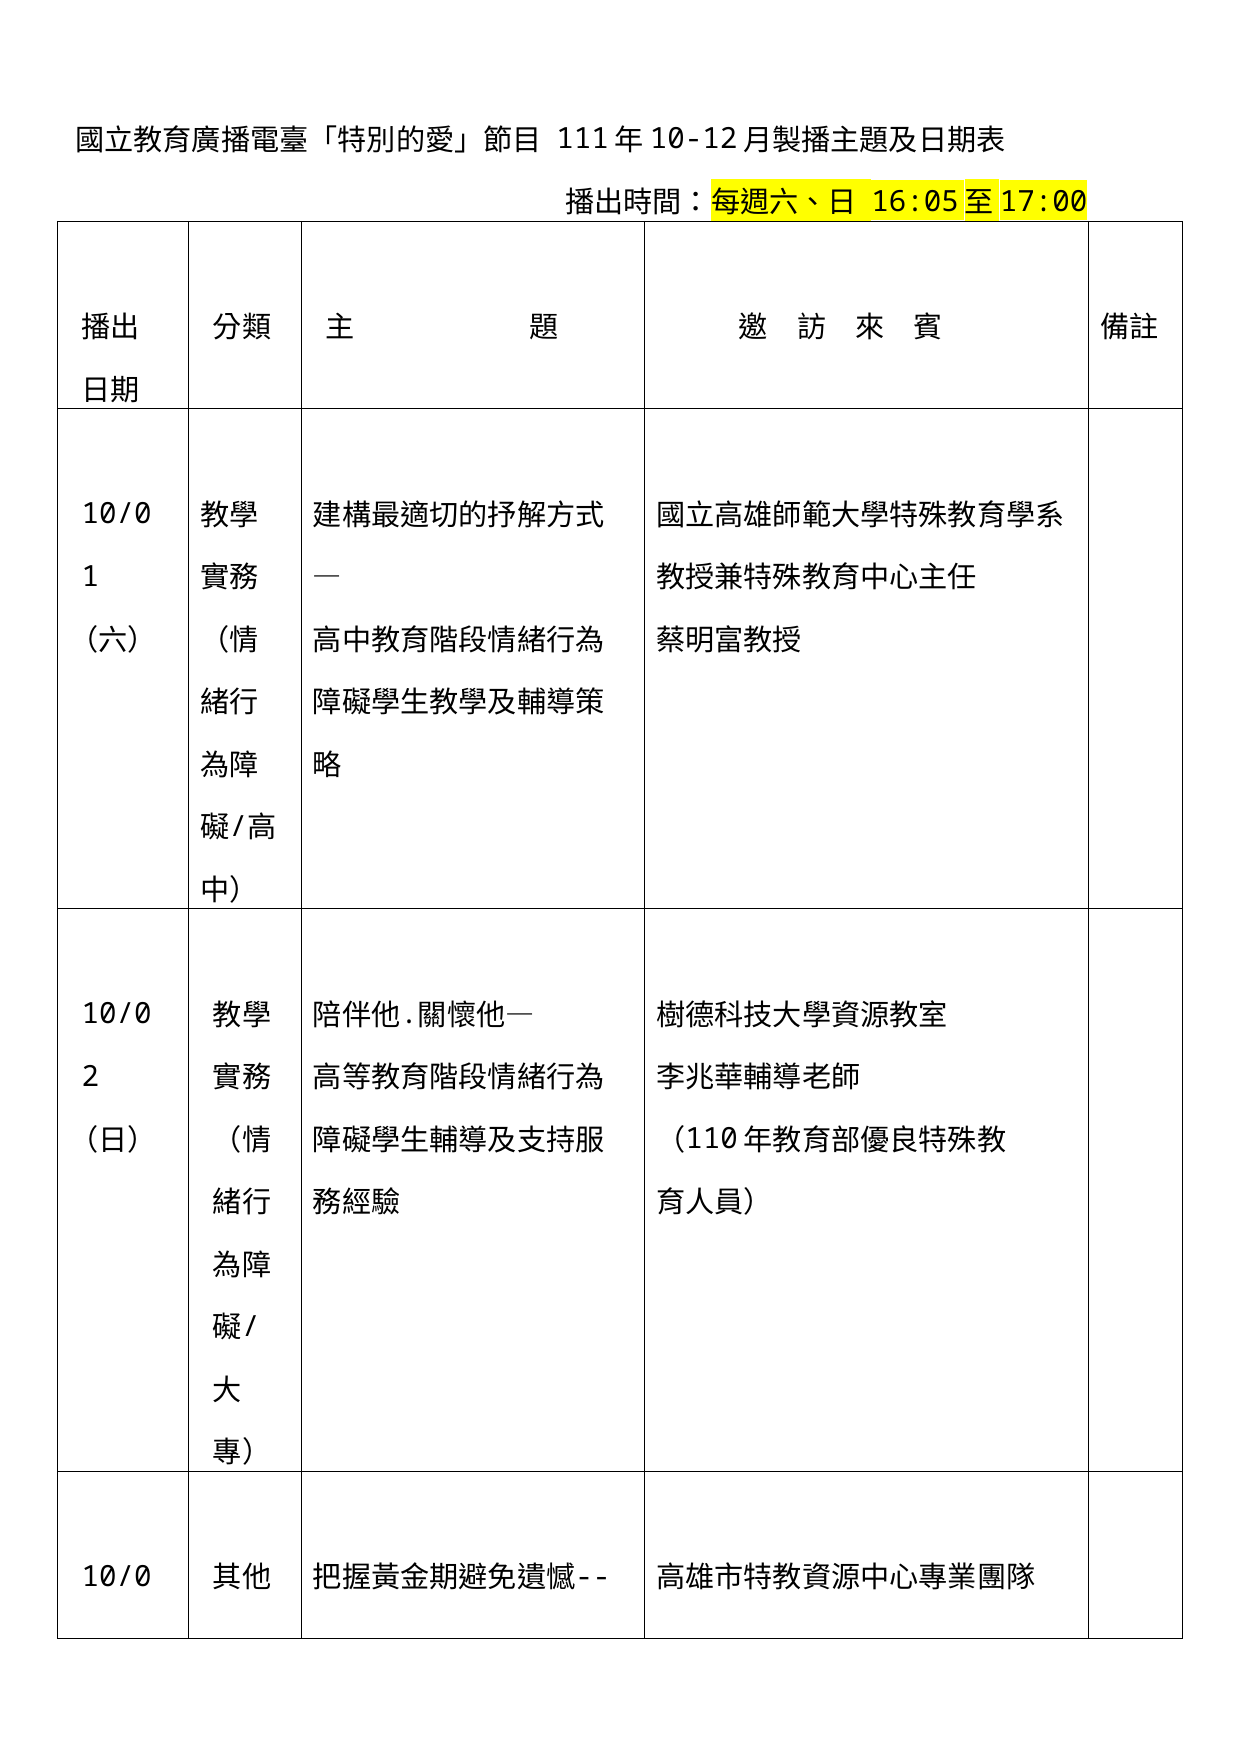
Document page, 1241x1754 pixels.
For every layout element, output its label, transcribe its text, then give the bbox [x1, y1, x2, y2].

table_cell 陪伴他.關懷他— 高等教育階段情緒行為障礙學生輔導及支持服務經驗 [302, 909, 644, 1471]
table_cell 10/01 （六） [58, 409, 188, 908]
text 播出時間：每週六、日 16:05至17:00 [75, 158, 1153, 221]
table_cell 教學實務（情緒行為障礙/大專） [189, 909, 301, 1471]
table_cell [1089, 1472, 1182, 1637]
table_header 主 題 [302, 222, 644, 408]
table_cell 10/02 （日） [58, 909, 188, 1471]
table_cell [1089, 409, 1182, 908]
table_header 分類 [189, 222, 301, 408]
table_header 備註 [1089, 222, 1182, 408]
table_cell 把握黃金期避免遺憾-- [302, 1472, 644, 1637]
table_cell [1089, 909, 1182, 1471]
text 國立教育廣播電臺「特別的愛」節目 111年10-12月製播主題及日期表 [75, 96, 1153, 158]
table_cell 10/0 [58, 1472, 188, 1637]
table_header 播出 日期 [58, 222, 188, 408]
table_cell 高雄市特教資源中心專業團隊 [645, 1472, 1088, 1637]
table_cell 國立高雄師範大學特殊教育學系教授兼特殊教育中心主任 蔡明富教授 [645, 409, 1088, 908]
table_cell 建構最適切的抒解方式— 高中教育階段情緒行為障礙學生教學及輔導策略 [302, 409, 644, 908]
table_cell 其他 [189, 1472, 301, 1637]
table_header 邀 訪 來 賓 [645, 222, 1088, 408]
table_cell 教學實務（情緒行為障礙/高中） [189, 409, 301, 908]
table_cell 樹德科技大學資源教室 李兆華輔導老師 （110年教育部優良特殊教 育人員） [645, 909, 1088, 1471]
